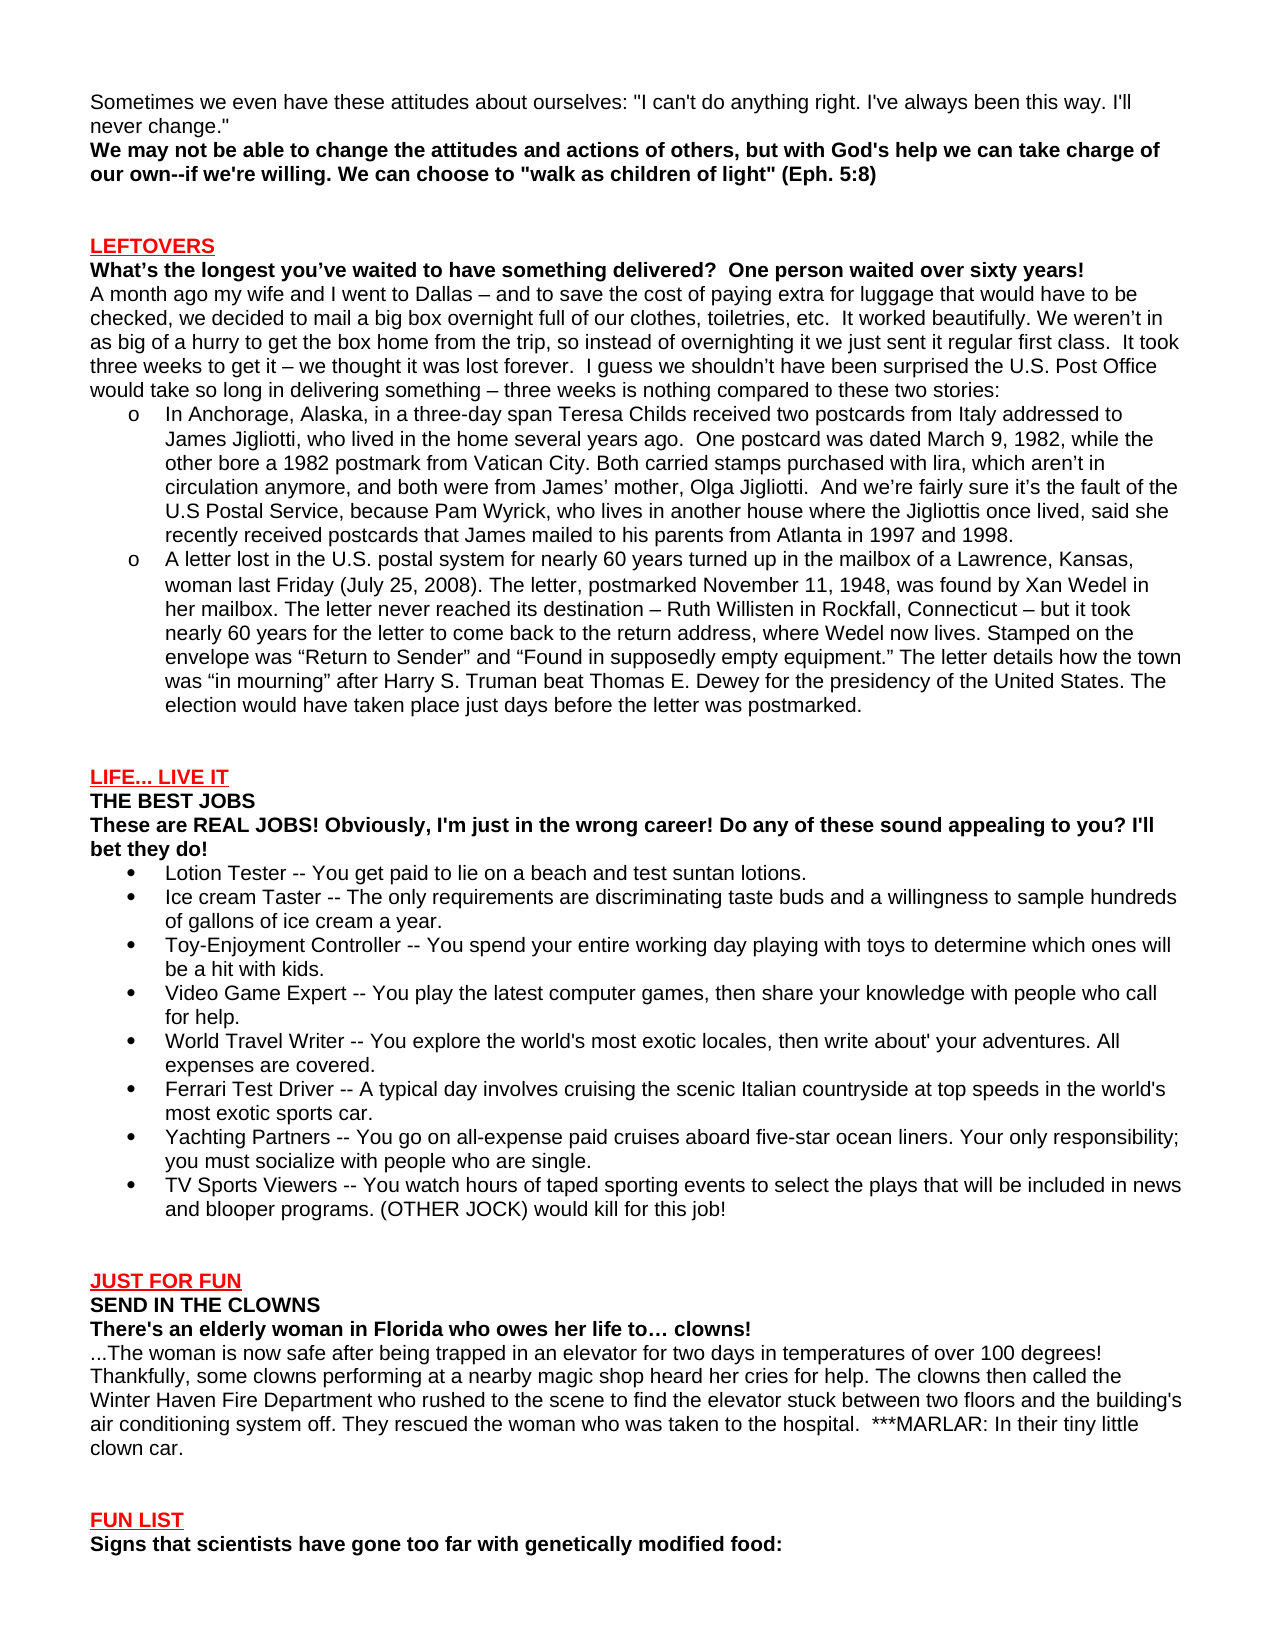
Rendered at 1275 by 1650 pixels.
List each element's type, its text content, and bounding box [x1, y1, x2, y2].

list World Travel Writer -- You explore the world's most exotic locales, then write about' your adventures. All expenses are covered. [127, 1028, 1185, 1077]
list Yachting Partners -- You go on all-expense paid cruises aboard five-star ocean liners. Your only responsibility; you must socialize with people who are single. [127, 1124, 1185, 1173]
text THE BEST JOBS [90, 788, 1185, 812]
list TV Sports Viewers -- You watch hours of taped sporting events to select the plays that will be included in news and blooper programs. (OTHER JOCK) would kill for this job! [127, 1173, 1185, 1221]
text We may not be able to change the attitudes and actions of others, but with God's help we can take charge of our own--if we're willing. We can choose to "walk as children of light" (Eph. 5:8) [90, 138, 1185, 186]
text What’s the longest you’ve waited to have something delivered? One person waited over sixty years! [90, 258, 1185, 282]
text ...The woman is now safe after being trapped in an elevator for two days in temperatures of over 100 degrees! Thankfully, some clowns performing at a nearby magic shop heard her cries for help. The clowns then called the Winter Haven Fire Department who rushed to the scene to find the elevator stuck between two floors and the building's air conditioning system off. They rescued the woman who was taken to the hospital. ***MARLAR: In their tiny little clown car. [90, 1340, 1185, 1460]
text LIFE... LIVE IT [90, 764, 1185, 788]
text A month ago my wife and I went to Dallas – and to save the cost of paying extra for luggage that would have to be checked, we decided to mail a big box overnight full of our clothes, toiletries, etc. It worked beautifully. We weren’t in as big of a hurry to get the box home from the trip, so instead of overnighting it we just sent it regular first class. It took three weeks to get it – we thought it was lost forever. I guess we shouldn’t have been surprised the U.S. Post Office would take so long in delivering something – three weeks is nothing compared to these two stories: [90, 282, 1185, 401]
text FUN LIST [90, 1508, 1185, 1532]
text JUST FOR FUN [90, 1268, 1185, 1292]
list Toy-Enjoyment Controller -- You spend your entire working day playing with toys to determine which ones will be a hit with kids. [127, 932, 1185, 981]
text Sometimes we even have these attitudes about ourselves: "I can't do anything right. I've always been this way. I'll never change." [90, 90, 1185, 138]
list In Anchorage, Alaska, in a three-day span Teresa Childs received two postcards from Italy addressed to James Jigliotti, who lived in the home several years ago. One postcard was dated March 9, 1982, while the other bore a 1982 postmark from Vatican City. Both carried stamps purchased with lira, which aren’t in circulation anymore, and both were from James’ mother, Olga Jigliotti. And we’re fairly sure it’s the fault of the U.S Postal Service, because Pam Wyrick, who lives in another house where the Jigliottis once lived, said she recently received postcards that James mailed to his parents from Atlanta in 1997 and 1998. [127, 401, 1185, 547]
text These are REAL JOBS! Obviously, I'm just in the wrong career! Do any of these sound appealing to you? I'll bet they do! [90, 812, 1185, 860]
text Signs that scientists have gone too far with genetically modified food: [90, 1532, 1185, 1556]
list Video Game Expert -- You play the latest computer games, then share your knowledge with people who call for help. [127, 981, 1185, 1028]
text SEND IN THE CLOWNS There's an elderly woman in Florida who owes her life to… clowns! [90, 1292, 1185, 1340]
text LEFTOVERS [90, 234, 1185, 258]
list Lotion Tester -- You get paid to lie on a beach and test suntan lotions. [127, 860, 1185, 884]
list Ice cream Taster -- The only requirements are discriminating taste buds and a willingness to sample hundreds of gallons of ice cream a year. [127, 884, 1185, 932]
list A letter lost in the U.S. postal system for nearly 60 years turned up in the mailbox of a Lawrence, Kansas, woman last Friday (July 25, 2008). The letter, postmarked November 11, 1948, was found by Xan Wedel in her mailbox. The letter never reached its destination – Ruth Willisten in Rockfall, Connecticut – but it took nearly 60 years for the letter to come back to the return address, where Wedel now lives. Stamped on the envelope was “Return to Sender” and “Found in supposedly empty equipment.” The letter details how the town was “in mourning” after Harry S. Truman beat Thomas E. Dewey for the presidency of the United States. The election would have taken place just days before the letter was postmarked. [127, 547, 1185, 717]
list Ferrari Test Driver -- A typical day involves cruising the scenic Italian countryside at top speeds in the world's most exotic sports car. [127, 1077, 1185, 1124]
